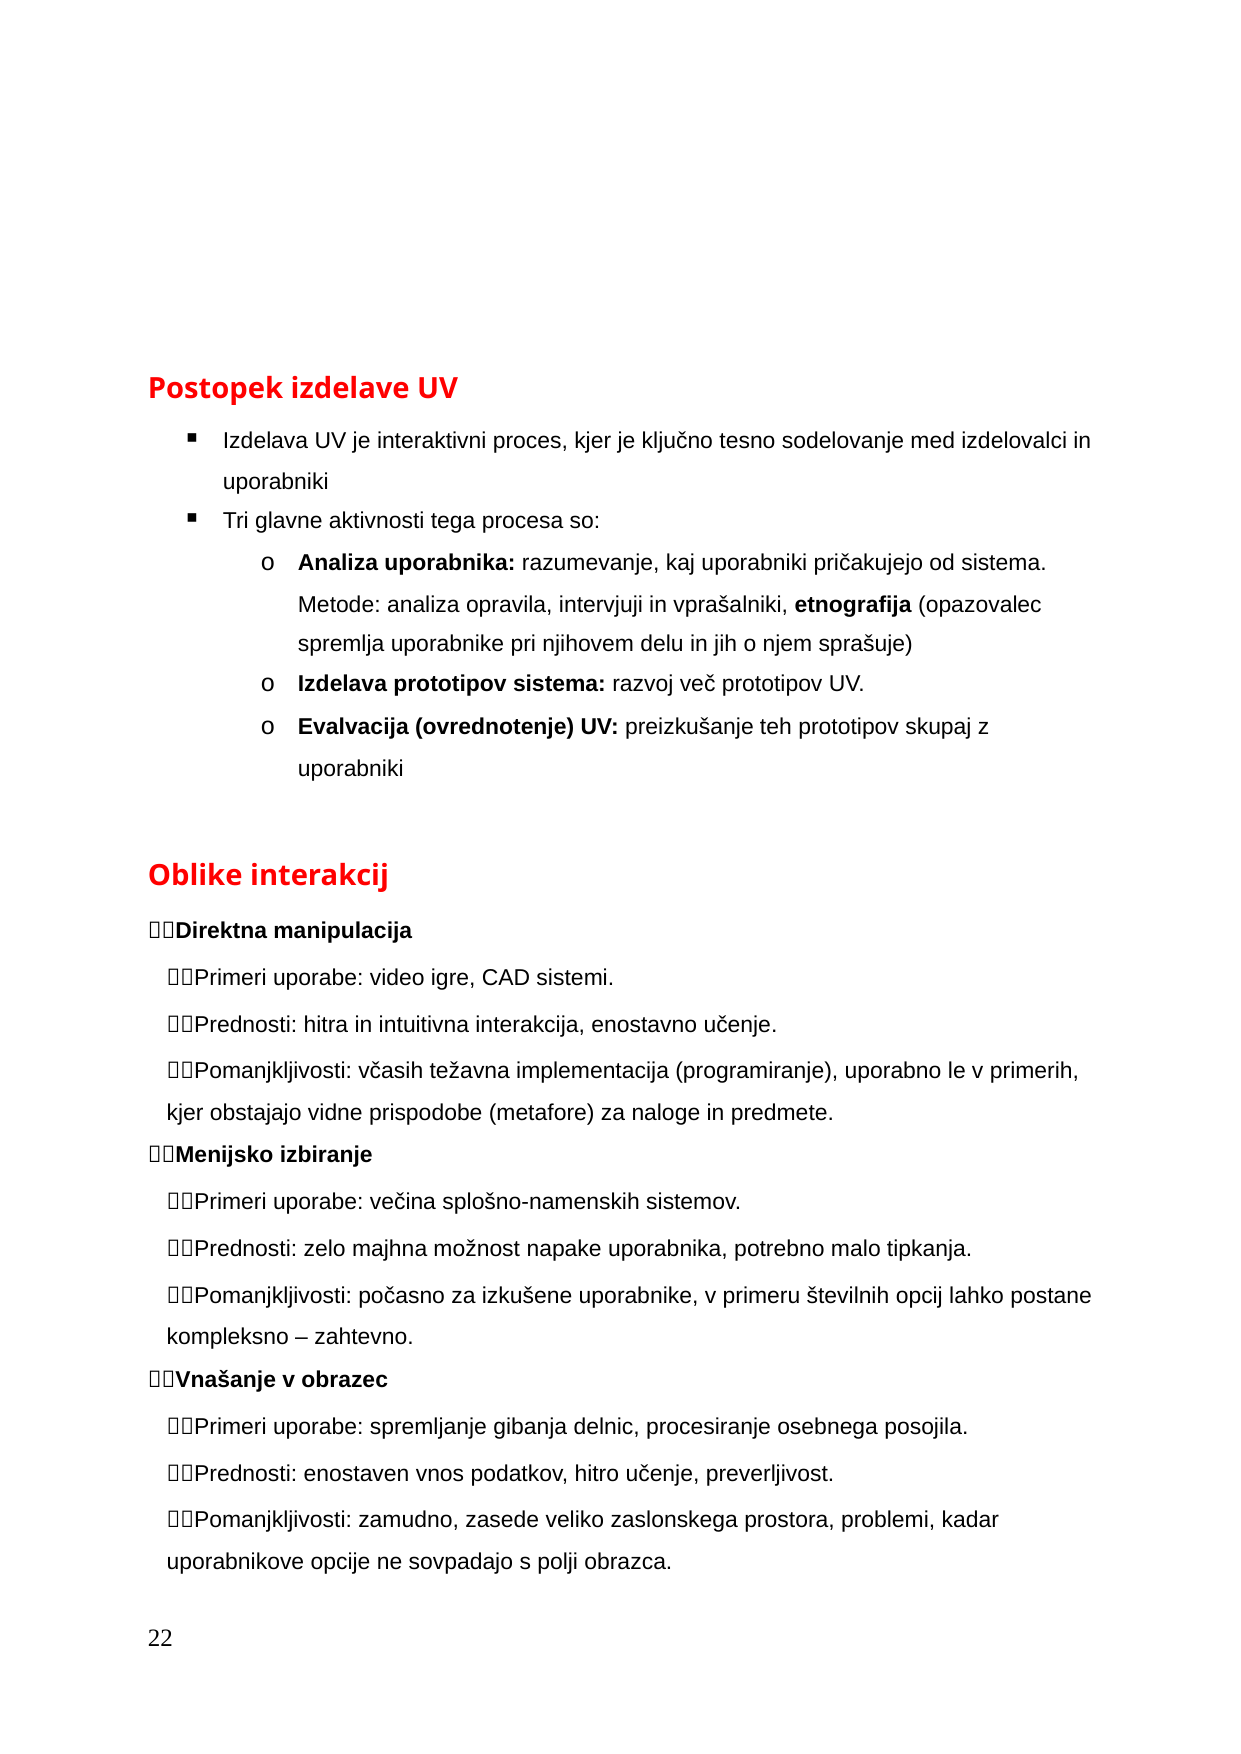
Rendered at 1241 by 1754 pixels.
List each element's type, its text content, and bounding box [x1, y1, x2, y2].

text Prednosti: hitra in intuitivna interakcija, enostavno učenje. [166, 1007, 1093, 1039]
text Postopek izdelave UV [148, 367, 1093, 407]
text Pomanjkljivosti: zamudno, zasede veliko zaslonskega prostora, problemi, kadar uporabnikove opcije ne sovpadajo s polji obrazca. [166, 1503, 1093, 1574]
text Direktna manipulacija [148, 914, 1093, 945]
text Primeri uporabe: video igre, CAD sistemi. [166, 961, 1093, 992]
text Pomanjkljivosti: počasno za izkušene uporabnike, v primeru številnih opcij lahko postane kompleksno – zahtevno. [166, 1279, 1093, 1349]
list Izdelava prototipov sistema: razvoj več prototipov UV. [260, 670, 1093, 699]
text Primeri uporabe: spremljanje gibanja delnic, procesiranje osebnega posojila. [166, 1409, 1093, 1441]
text Primeri uporabe: večina splošno-namenskih sistemov. [166, 1185, 1093, 1216]
text Prednosti: enostaven vnos podatkov, hitro učenje, preverljivost. [166, 1456, 1093, 1488]
text Menijsko izbiranje [148, 1138, 1093, 1169]
text Pomanjkljivosti: včasih težavna implementacija (programiranje), uporabno le v primerih, kjer obstajajo vidne prispodobe (metafore) za naloge in predmete. [166, 1054, 1093, 1125]
text Oblike interakcij [148, 854, 1093, 894]
list Evalvacija (ovrednotenje) UV: preizkušanje teh prototipov skupaj z uporabniki [260, 713, 1093, 782]
list Izdelava UV je interaktivni proces, kjer je ključno tesno sodelovanje med izdelovalci in uporabniki [185, 427, 1093, 494]
text Prednosti: zelo majhna možnost napake uporabnika, potrebno malo tipkanja. [166, 1232, 1093, 1263]
list Analiza uporabnika: razumevanje, kaj uporabniki pričakujejo od sistema. Metode: analiza opravila, intervjuji in vprašalniki, etnografija (opazovalec spremlja uporabnike pri njihovem delu in jih o njem sprašuje) [260, 549, 1093, 657]
text Vnašanje v obrazec [148, 1363, 1093, 1394]
list Tri glavne aktivnosti tega procesa so: [185, 507, 1093, 535]
